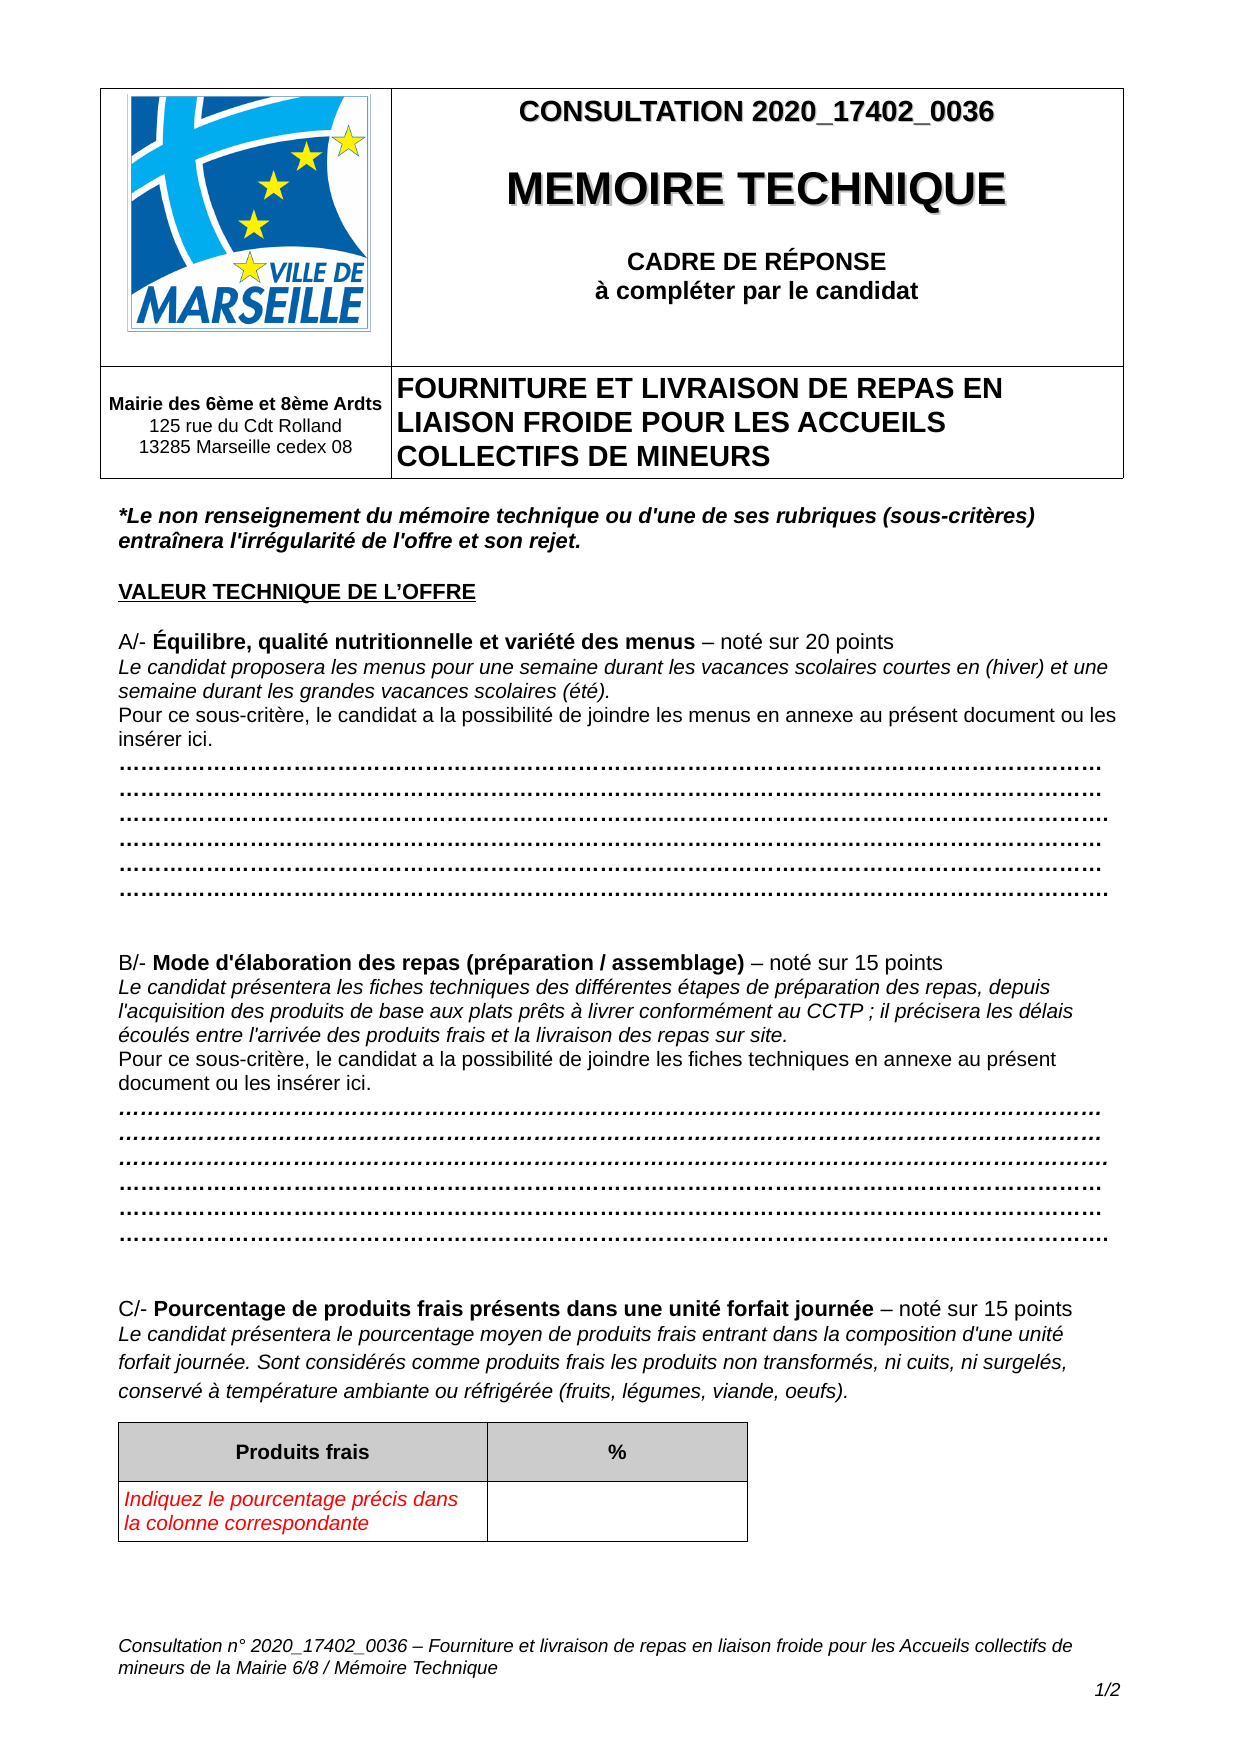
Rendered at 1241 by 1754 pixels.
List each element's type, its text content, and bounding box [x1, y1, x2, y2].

text Le candidat présentera le pourcentage moyen de produits frais entrant dans la composition d'une unité forfait journée. Sont considérés comme produits frais les produits non transformés, ni cuits, ni surgelés, conservé à température ambiante ou réfrigérée (fruits, légumes, viande, oeufs). [118, 1321, 1122, 1403]
text *Le non renseignement du mémoire technique ou d'une de ses rubriques (sous-critères) entraînera l'irrégularité de l'offre et son rejet. [118, 503, 1122, 554]
table_cell [488, 1482, 747, 1541]
text Pour ce sous-critère, le candidat a la possibilité de joindre les menus en annexe au présent document ou les insérer ici. [118, 702, 1122, 750]
text ………………………………………………………………………………………………………………………………………………………………………………………………………………………………………………………………………………………………………………………………………………………………………. [118, 1170, 1122, 1246]
text B/- Mode d'élaboration des repas (préparation / assemblage) – noté sur 15 points [118, 949, 1122, 975]
table_header Consultation 2020_17402_0036 MEMOIRE technique Cadre de réponse à compléter par le candidat [392, 89, 1123, 366]
text Le candidat proposera les menus pour une semaine durant les vacances scolaires courtes en (hiver) et une semaine durant les grandes vacances scolaires (été). [118, 654, 1122, 702]
text ………………………………………………………………………………………………………………………………………………………………………………………………………………………………………………………………………………………………………………………………………………………………………. [118, 1094, 1122, 1170]
text A/- équilibre, qualité nutritionnelle et variété des menus – noté sur 20 points [118, 629, 1122, 654]
text ………………………………………………………………………………………………………………………………………………………………………………………………………………………………………………………………………………………………………………………………………………………………………. [118, 826, 1122, 902]
table_header [101, 89, 391, 366]
table_header Produits frais [119, 1423, 487, 1481]
text C/- Pourcentage de produits frais présents dans une unité forfait journée – noté sur 15 points [118, 1296, 1122, 1321]
table_header % [488, 1423, 747, 1481]
table_cell Indiquez le pourcentage précis dans la colonne correspondante [119, 1482, 487, 1541]
table_cell Mairie des 6ème et 8ème Ardts 125 rue du Cdt Rolland 13285 Marseille cedex 08 [101, 367, 391, 478]
text ………………………………………………………………………………………………………………………………………………………………………………………………………………………………………………………………………………………………………………………………………………………………………. [118, 750, 1122, 826]
text Valeur technique de l’offre [118, 579, 1122, 604]
table_cell Fourniture et livraison de repas en liaison froide pour les accueils collectifs de mineurs [392, 367, 1123, 478]
picture [127, 94, 371, 332]
text Pour ce sous-critère, le candidat a la possibilité de joindre les fiches techniques en annexe au présent document ou les insérer ici. [118, 1047, 1122, 1094]
text Le candidat présentera les fiches techniques des différentes étapes de préparation des repas, depuis l'acquisition des produits de base aux plats prêts à livrer conformément au CCTP ; il précisera les délais écoulés entre l'arrivée des produits frais et la livraison des repas sur site. [118, 975, 1122, 1047]
